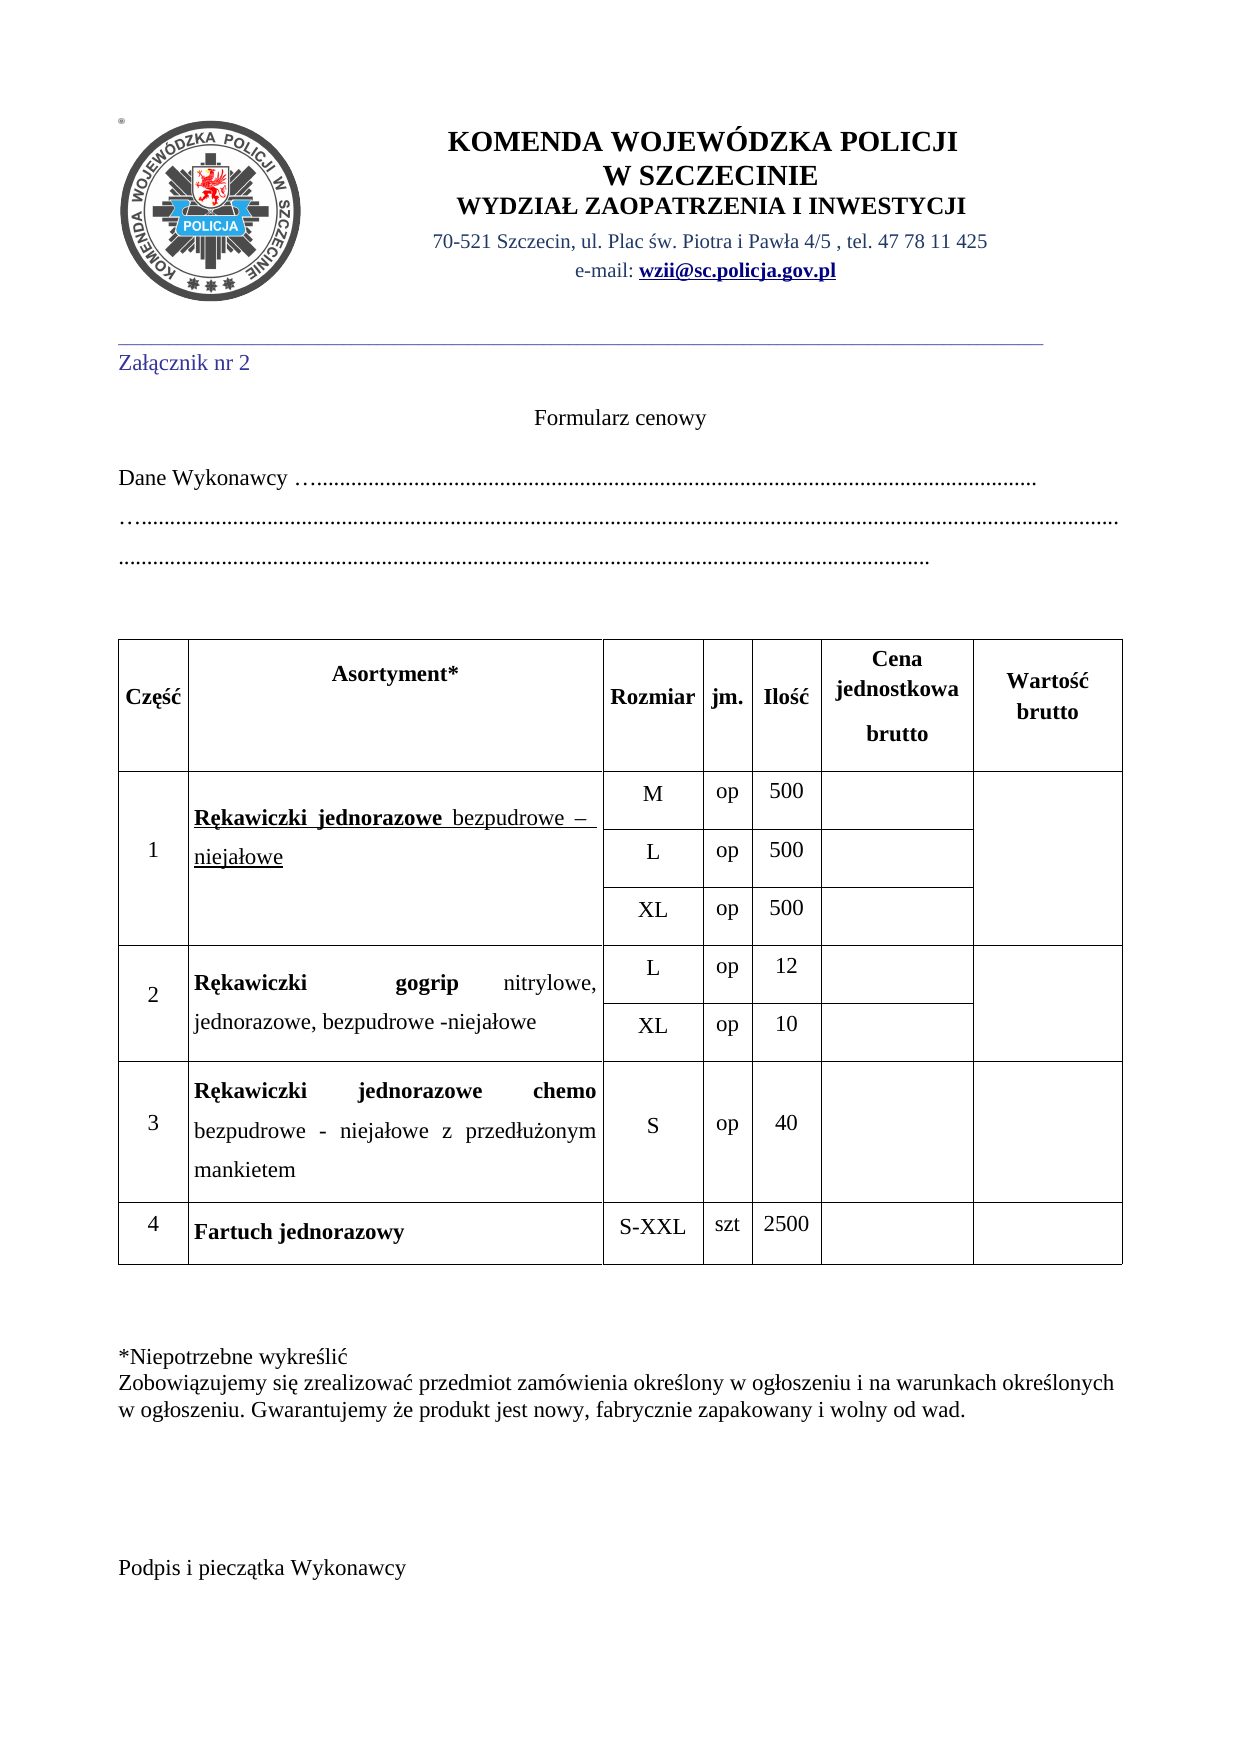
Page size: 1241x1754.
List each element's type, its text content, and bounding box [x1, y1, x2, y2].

table_cell op [704, 1004, 751, 1061]
table_cell 500 [753, 772, 821, 829]
table_cell [822, 888, 973, 945]
text _______________________________________________________________________________________________________________ Załącznik nr 2 [118, 282, 1122, 376]
text [118, 158, 178, 191]
text Dane Wykonawcy ….............................................................................................................................. [118, 464, 1122, 490]
table_cell XL [604, 1004, 703, 1061]
table_cell 4 [119, 1203, 188, 1264]
text Zobowiązujemy się zrealizować przedmiot zamówienia określony w ogłoszeniu i na warunkach określonych w ogłoszeniu. Gwarantujemy że produkt jest nowy, fabrycznie zapakowany i wolny od wad. [118, 1369, 1122, 1422]
table_cell [822, 1203, 973, 1264]
text WYDZIAŁ ZAOPATRZENIA I INWESTYCJI [303, 191, 1122, 220]
table_cell 12 [753, 946, 821, 1003]
table_cell op [704, 772, 751, 829]
table_cell 40 [753, 1062, 821, 1202]
table_cell 500 [753, 830, 821, 887]
table_cell 2500 [753, 1203, 821, 1264]
table_cell [822, 1062, 973, 1202]
table_cell L [604, 946, 703, 1003]
text [118, 124, 248, 158]
table_cell Rękawiczki jednorazowe chemo bezpudrowe - niejałowe z przedłużonym mankietem [189, 1062, 602, 1202]
text 70-521 Szczecin, ul. Plac św. Piotra i Pawła 4/5 , tel. 47 78 11 425 [303, 239, 1123, 251]
picture [118, 118, 125, 124]
text Podpis i pieczątka Wykonawcy [118, 1554, 1122, 1580]
table_cell [822, 830, 973, 887]
table_cell szt [704, 1203, 751, 1264]
table_header jm. [704, 640, 751, 771]
table_cell [822, 1004, 973, 1061]
table_cell S-XXL [604, 1203, 703, 1264]
text W SZCZECINIE [303, 158, 1122, 191]
table_cell 3 [119, 1062, 188, 1202]
picture [121, 122, 303, 304]
table_cell 10 [753, 1004, 821, 1061]
table_cell 1 [119, 772, 188, 945]
table_cell op [704, 888, 751, 945]
table_cell [822, 772, 973, 829]
table_header Część [119, 640, 188, 771]
table_cell [974, 1062, 1122, 1202]
table_cell 2 [119, 946, 188, 1061]
table_header Asortyment* [189, 640, 602, 771]
table_cell 500 [753, 888, 821, 945]
table_header Rozmiar [604, 640, 703, 771]
text e-mail: wzii@sc.policja.gov.pl [303, 258, 1123, 282]
table_cell [974, 1203, 1122, 1264]
text …......................................................................................................................................................................................................................................................................................................................... [118, 503, 1122, 569]
table_cell op [704, 946, 751, 1003]
text *Niepotrzebne wykreślić [118, 1343, 1122, 1369]
text Formularz cenowy [118, 403, 1122, 430]
table_cell Fartuch jednorazowy [189, 1203, 602, 1264]
table_header Wartość brutto [974, 640, 1122, 771]
table_cell op [704, 1062, 751, 1202]
table_cell L [604, 830, 703, 887]
table_cell Rękawiczki jednorazowe bezpudrowe – niejałowe [189, 772, 602, 945]
table_cell op [704, 830, 751, 887]
table_cell XL [604, 888, 703, 945]
table_cell M [604, 772, 703, 829]
table_header Ilość [753, 640, 821, 771]
text KOMENDA WOJEWÓDZKA POLICJI [303, 124, 1122, 158]
table_cell S [604, 1062, 703, 1202]
table_cell [974, 772, 1122, 945]
table_cell [974, 946, 1122, 1061]
table_header Cena jednostkowa brutto [822, 640, 973, 771]
text [118, 191, 148, 220]
table_cell [822, 946, 973, 1003]
table_cell Rękawiczki gogrip nitrylowe, jednorazowe, bezpudrowe -niejałowe [189, 946, 602, 1061]
